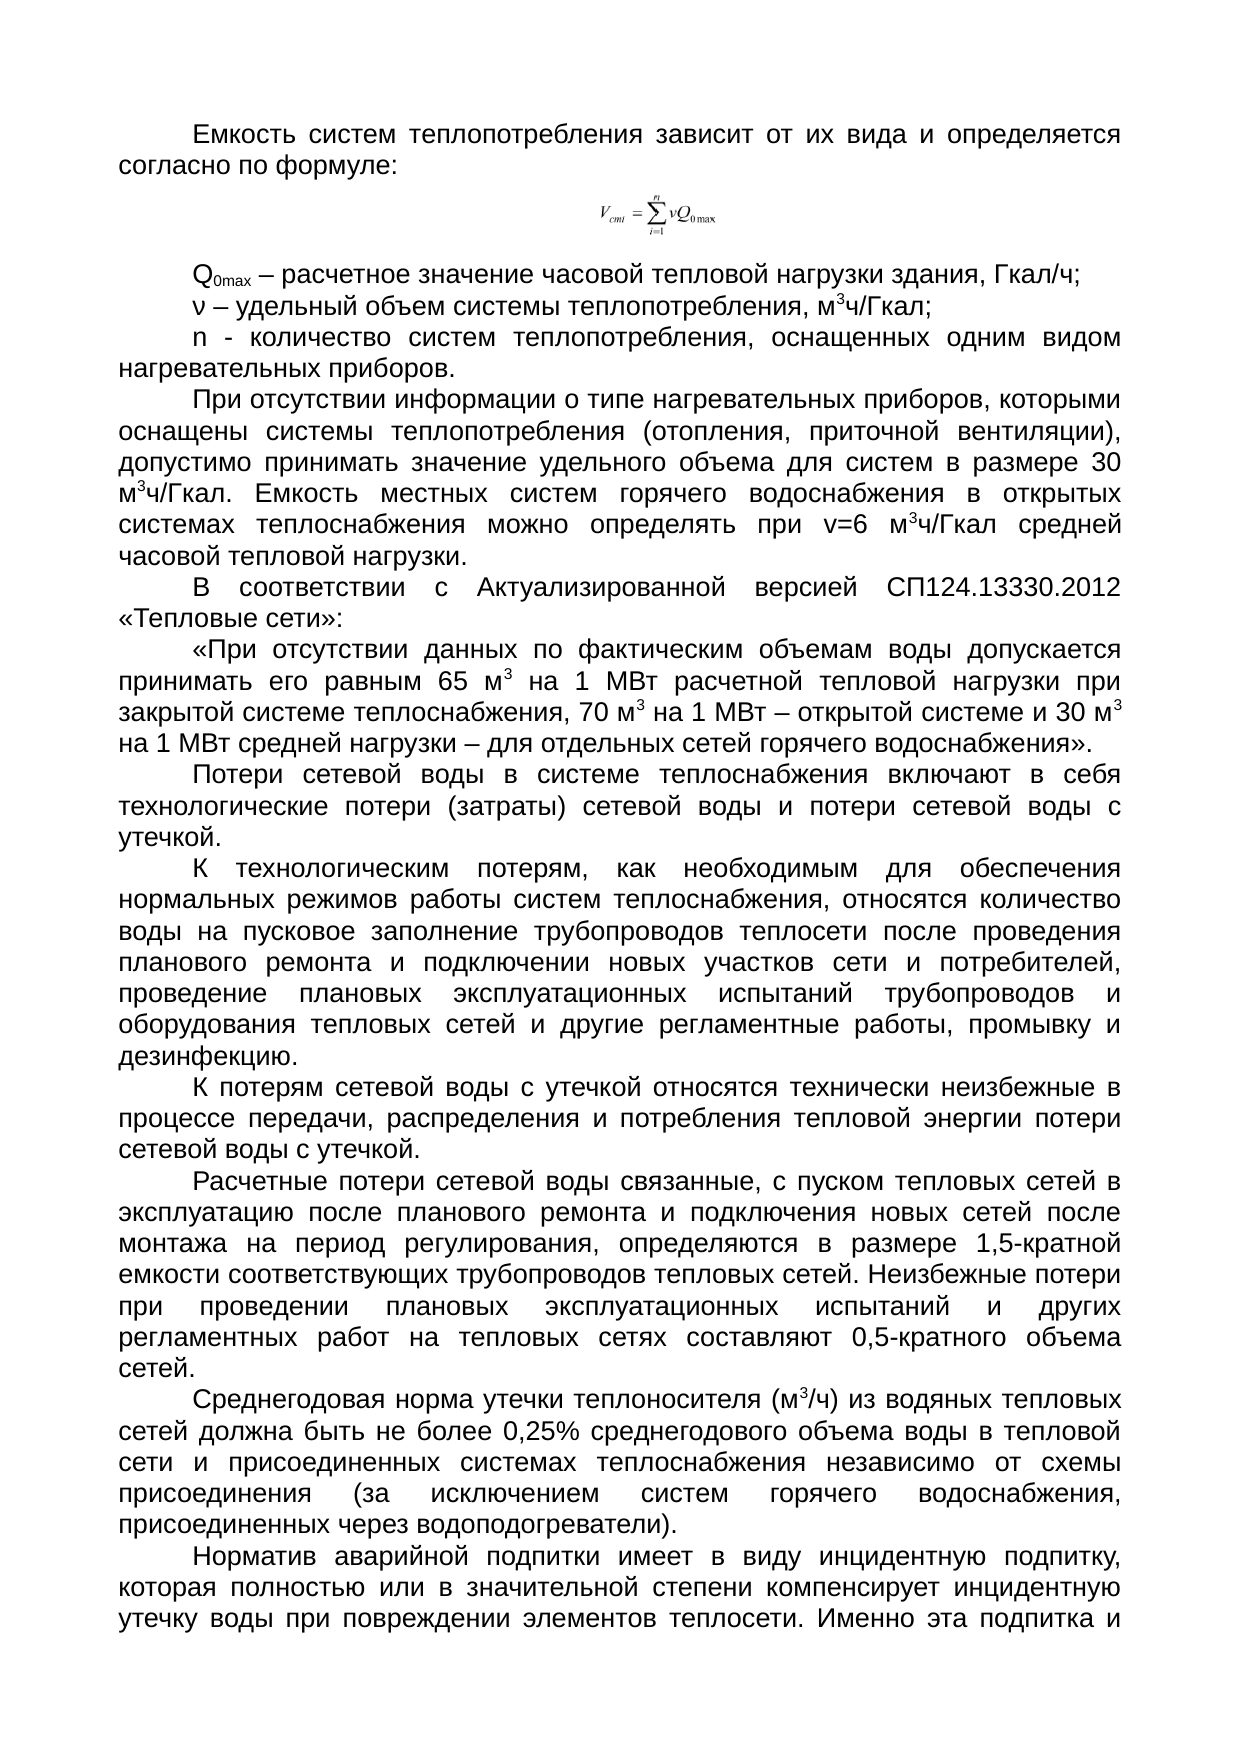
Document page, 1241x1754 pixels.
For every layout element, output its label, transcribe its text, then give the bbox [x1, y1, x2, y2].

text Норматив аварийной подпитки имеет в виду инцидентную подпитку, которая полностью или в значительной степени компенсирует инцидентную утечку воды при повреждении элементов теплосети. Именно эта подпитка и [118, 1540, 1122, 1633]
text Потери сетевой воды в системе теплоснабжения включают в себя технологические потери (затраты) сетевой воды и потери сетевой воды с утечкой. [118, 758, 1122, 852]
text Среднегодовая норма утечки теплоносителя (м3/ч) из водяных тепловых сетей должна быть не более 0,25% среднегодового объема воды в тепловой сети и присоединенных системах теплоснабжения независимо от схемы присоединения (за исключением систем горячего водоснабжения, присоединенных через водоподогреватели). [118, 1383, 1122, 1540]
text Емкость систем теплопотребления зависит от их вида и определяется согласно по формуле: [118, 118, 1122, 181]
picture [573, 180, 741, 259]
text n - количество систем теплопотребления, оснащенных одним видом нагревательных приборов. [118, 321, 1122, 383]
text К потерям сетевой воды с утечкой относятся технически неизбежные в процессе передачи, распределения и потребления тепловой энергии потери сетевой воды с утечкой. [118, 1071, 1122, 1165]
text К технологическим потерям, как необходимым для обеспечения нормальных режимов работы систем теплоснабжения, относятся количество воды на пусковое заполнение трубопроводов теплосети после проведения планового ремонта и подключении новых участков сети и потребителей, проведение плановых эксплуатационных испытаний трубопроводов и оборудования тепловых сетей и другие регламентные работы, промывку и дезинфекцию. [118, 852, 1122, 1071]
text При отсутствии информации о типе нагревательных приборов, которыми оснащены системы теплопотребления (отопления, приточной вентиляции), допустимо принимать значение удельного объема для систем в размере 30 м3ч/Гкал. Емкость местных систем горячего водоснабжения в открытых системах теплоснабжения можно определять при v=6 м3ч/Гкал средней часовой тепловой нагрузки. [118, 383, 1122, 571]
text Расчетные потери сетевой воды связанные, с пуском тепловых сетей в эксплуатацию после планового ремонта и подключения новых сетей после монтажа на период регулирования, определяются в размере 1,5-кратной емкости соответствующих трубопроводов тепловых сетей. Неизбежные потери при проведении плановых эксплуатационных испытаний и других регламентных работ на тепловых сетях составляют 0,5-кратного объема сетей. [118, 1165, 1122, 1383]
text «При отсутствии данных по фактическим объемам воды допускается принимать его равным 65 м3 на 1 МВт расчетной тепловой нагрузки при закрытой системе теплоснабжения, 70 м3 на 1 МВт – открытой системе и 30 м3 на 1 МВт средней нагрузки – для отдельных сетей горячего водоснабжения». [118, 633, 1122, 758]
text ν – удельный объем системы теплопотребления, м3ч/Гкал; [118, 290, 1122, 321]
text Q0max – расчетное значение часовой тепловой нагрузки здания, Гкал/ч; [118, 258, 1122, 290]
text В соответствии с Актуализированной версией СП124.13330.2012 «Тепловые сети»: [118, 571, 1122, 633]
